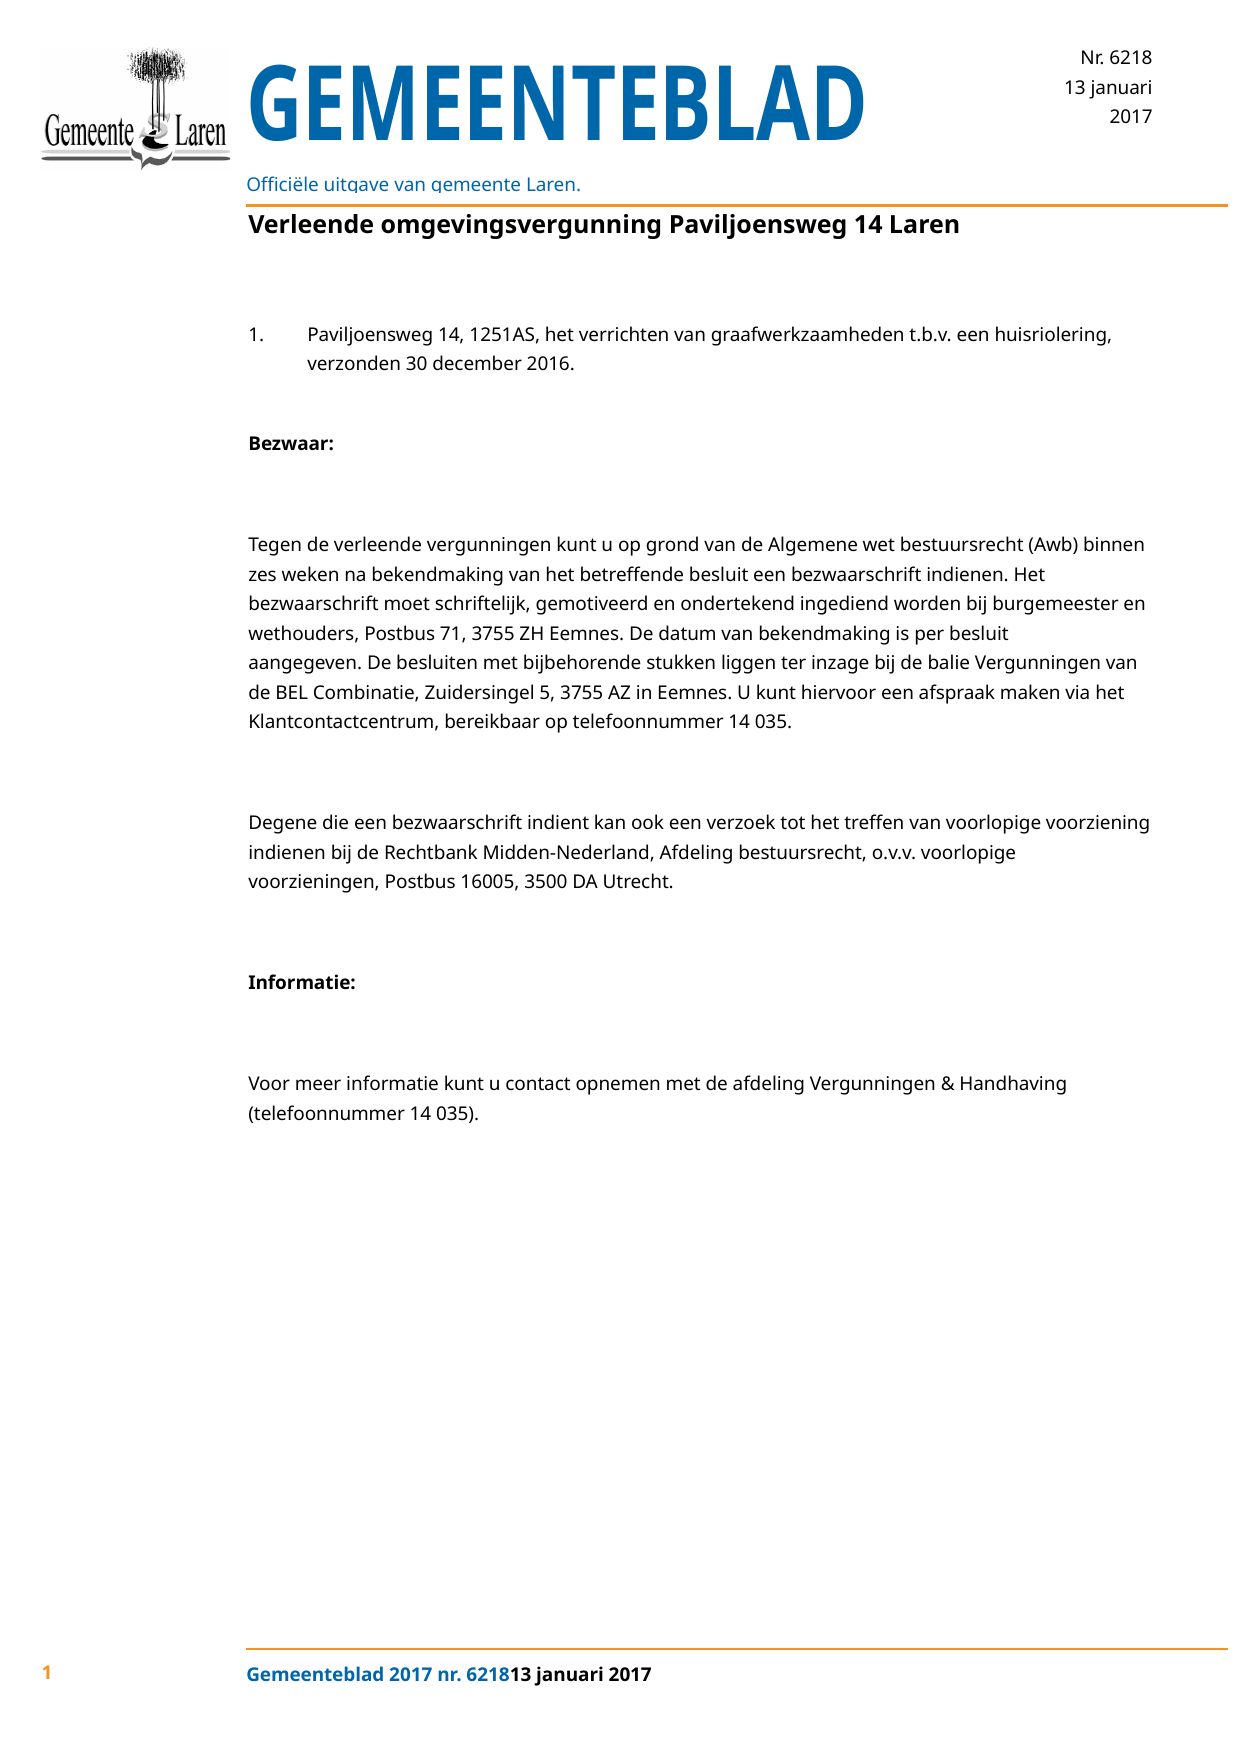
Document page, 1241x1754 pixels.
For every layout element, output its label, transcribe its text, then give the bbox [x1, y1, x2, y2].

list Paviljoensweg 14, 1251AS, het verrichten van graafwerkzaamheden t.b.v. een huisriolering, verzonden 30 december 2016. [248, 321, 1152, 376]
text Bezwaar: [248, 430, 1152, 456]
text Informatie: [248, 969, 1152, 995]
text Degene die een bezwaarschrift indient kan ook een verzoek tot het treffen van voorlopige voorziening indienen bij de Rechtbank Midden-Nederland, Afdeling bestuursrecht, o.v.v. voorlopige voorzieningen, Postbus 16005, 3500 DA Utrecht. [248, 809, 1152, 894]
picture [41, 47, 231, 172]
text Voor meer informatie kunt u contact opnemen met de afdeling Vergunningen & Handhaving (telefoonnummer 14 035). [248, 1070, 1152, 1126]
text Verleende omgevingsvergunning Paviljoensweg 14 Laren [248, 207, 1152, 241]
text Tegen de verleende vergunningen kunt u op grond van de Algemene wet bestuursrecht (Awb) binnen zes weken na bekendmaking van het betreffende besluit een bezwaarschrift indienen. Het bezwaarschrift moet schriftelijk, gemotiveerd en ondertekend ingediend worden bij burgemeester en wethouders, Postbus 71, 3755 ZH Eemnes. De datum van bekendmaking is per besluit aangegeven. De besluiten met bijbehorende stukken liggen ter inzage bij de balie Vergunningen van de BEL Combinatie, Zuidersingel 5, 3755 AZ in Eemnes. U kunt hiervoor een afspraak maken via het Klantcontactcentrum, bereikbaar op telefoonnummer 14 035. [248, 531, 1152, 734]
